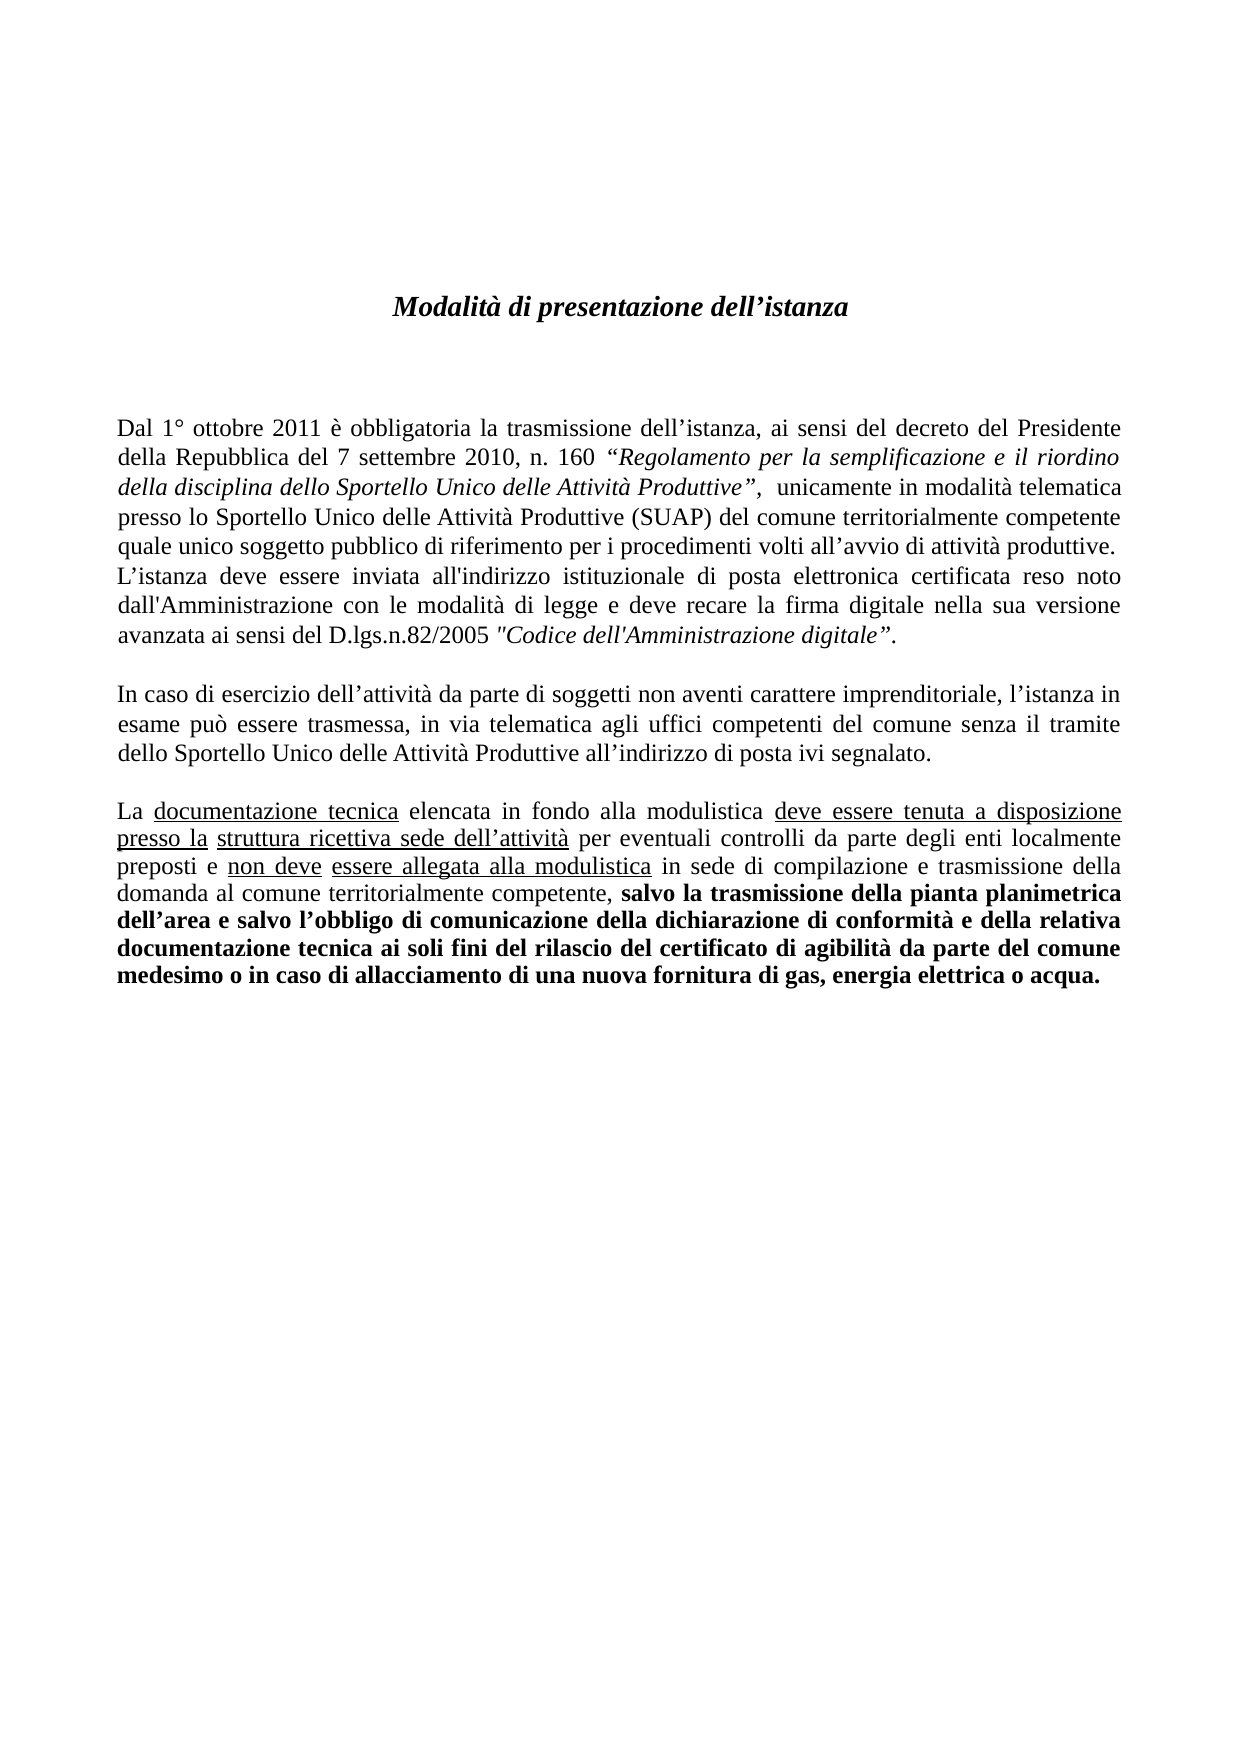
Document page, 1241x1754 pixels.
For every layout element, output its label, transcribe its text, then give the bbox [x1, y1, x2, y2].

text L’istanza deve essere inviata all'indirizzo istituzionale di posta elettronica certificata reso noto dall'Amministrazione con le modalità di legge e deve recare la firma digitale nella sua versione avanzata ai sensi del D.lgs.n.82/2005 "Codice dell'Amministrazione digitale”. [117, 561, 1122, 649]
text Modalità di presentazione dell’istanza [118, 289, 1122, 322]
text Dal 1° ottobre 2011 è obbligatoria la trasmissione dell’istanza, ai sensi del decreto del Presidente della Repubblica del 7 settembre 2010, n. 160 “Regolamento per la semplificazione e il riordino della disciplina dello Sportello Unico delle Attività Produttive”, unicamente in modalità telematica presso lo Sportello Unico delle Attività Produttive (SUAP) del comune territorialmente competente quale unico soggetto pubblico di riferimento per i procedimenti volti all’avvio di attività produttive. [117, 413, 1122, 560]
text In caso di esercizio dell’attività da parte di soggetti non aventi carattere imprenditoriale, l’istanza in esame può essere trasmessa, in via telematica agli uffici competenti del comune senza il tramite dello Sportello Unico delle Attività Produttive all’indirizzo di posta ivi segnalato. [117, 679, 1122, 767]
text La documentazione tecnica elencata in fondo alla modulistica deve essere tenuta a disposizione presso la struttura ricettiva sede dell’attività per eventuali controlli da parte degli enti localmente preposti e non deve essere allegata alla modulistica in sede di compilazione e trasmissione della domanda al comune territorialmente competente, salvo la trasmissione della pianta planimetrica dell’area e salvo l’obbligo di comunicazione della dichiarazione di conformità e della relativa documentazione tecnica ai soli fini del rilascio del certificato di agibilità da parte del comune medesimo o in caso di allacciamento di una nuova fornitura di gas, energia elettrica o acqua. [117, 797, 1122, 989]
